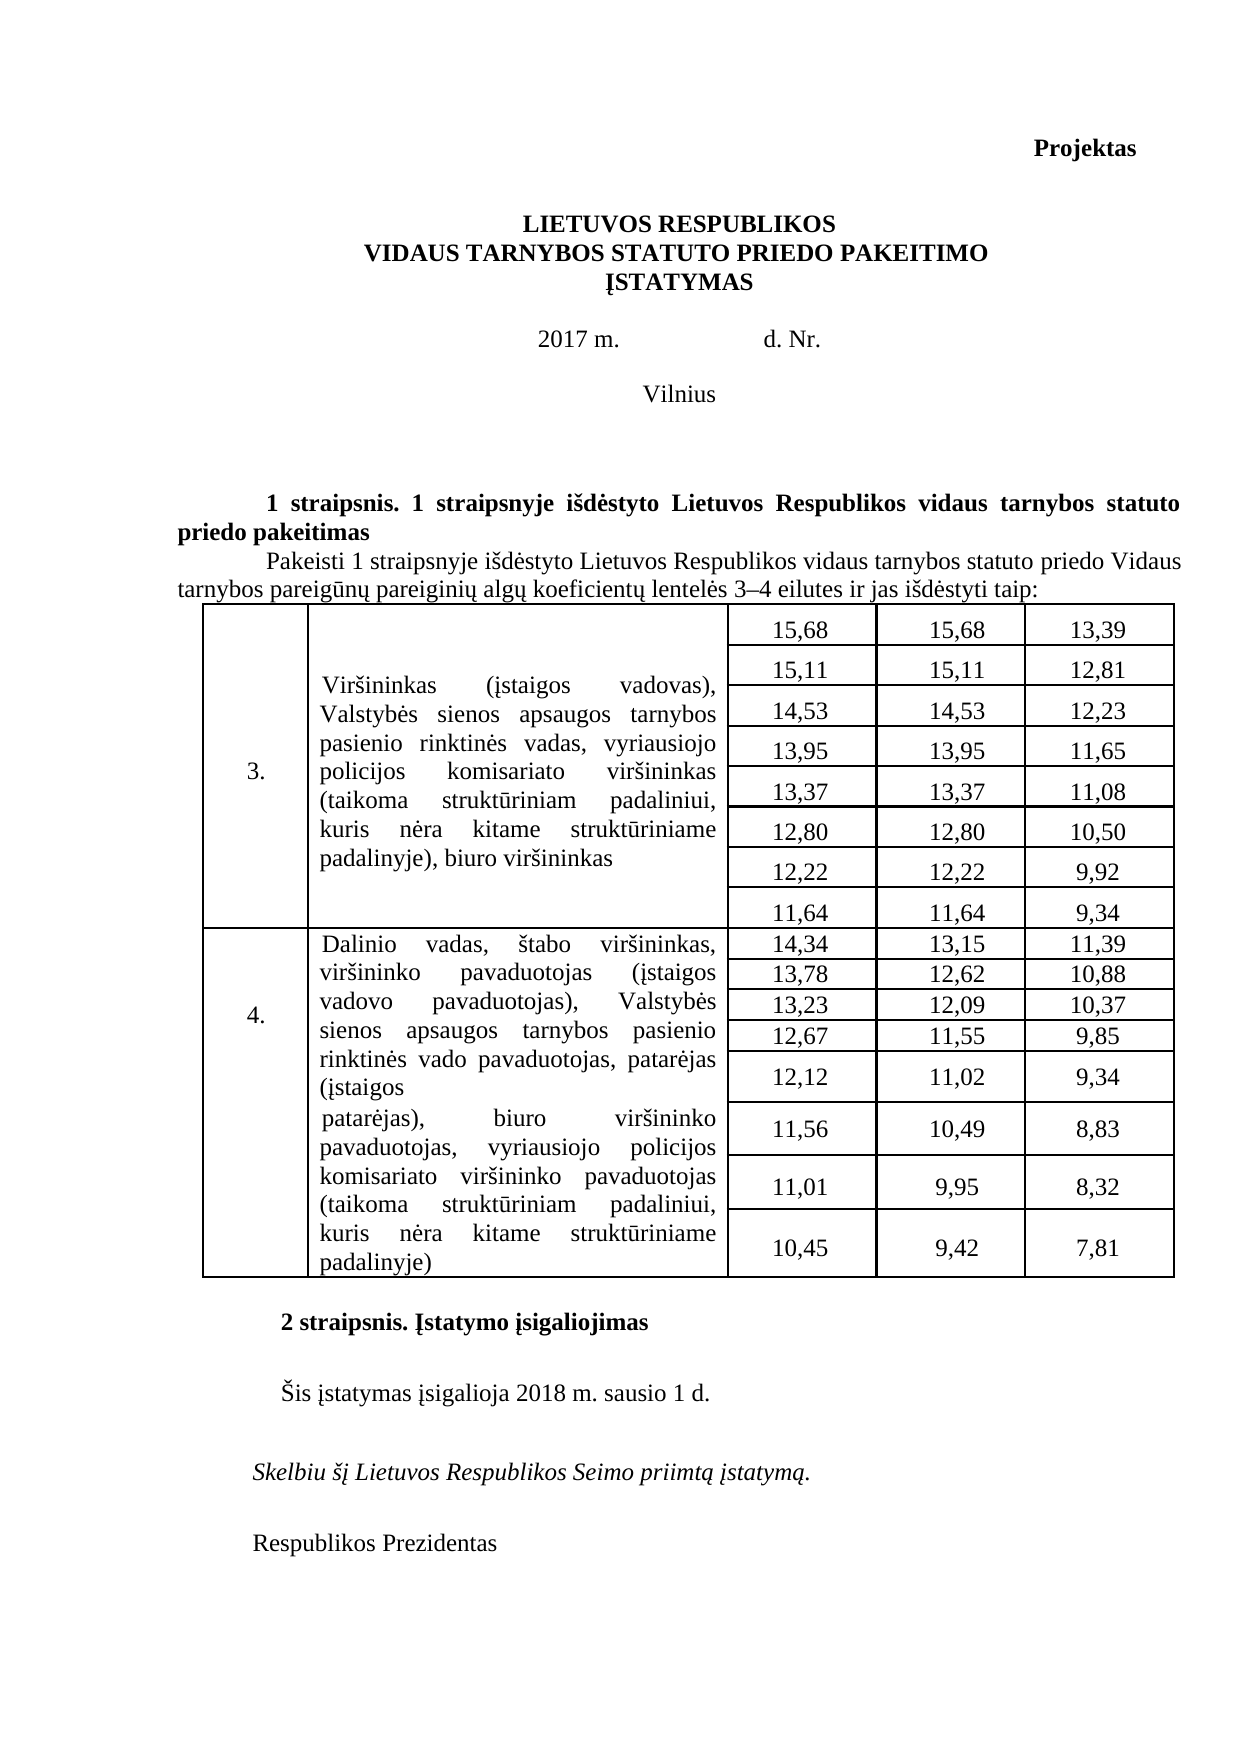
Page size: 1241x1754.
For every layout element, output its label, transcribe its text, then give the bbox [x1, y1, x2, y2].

table_cell 13,95 [878, 727, 1024, 765]
table_cell 12,80 [878, 808, 1024, 846]
table_cell 12,80 [729, 808, 875, 846]
table_cell 7,81 [1026, 1210, 1173, 1276]
table_cell 12,62 [878, 960, 1024, 988]
table_header 15,68 [729, 605, 875, 644]
table_cell 8,32 [1026, 1156, 1173, 1207]
table_cell 13,15 [878, 929, 1024, 957]
table_cell 13,37 [729, 767, 875, 805]
table_cell 8,83 [1026, 1103, 1173, 1154]
table_cell 12,22 [729, 848, 875, 886]
text 2 straipsnis. Įstatymo įsigaliojimas [177, 1307, 1181, 1335]
table_cell 11,56 [729, 1103, 875, 1154]
table_cell 12,23 [1026, 686, 1173, 724]
text Respublikos Prezidentas [177, 1528, 1181, 1557]
table_header 3. [204, 605, 307, 927]
text 1 straipsnis. 1 straipsnyje išdėstyto Lietuvos Respublikos vidaus tarnybos statuto priedo pakeitimas [177, 488, 1181, 546]
table_cell 9,34 [1026, 1052, 1173, 1101]
table_cell 4. [204, 929, 307, 1101]
table_cell 10,50 [1026, 808, 1173, 846]
table_cell 12,09 [878, 990, 1024, 1019]
table_cell 11,02 [878, 1052, 1024, 1101]
table_header Viršininkas (įstaigos vadovas), Valstybės sienos apsaugos tarnybos pasienio rinktinės vadas, vyriausiojo policijos komisariato viršininkas (taikoma struktūriniam padaliniui, kuris nėra kitame struktūriniame padalinyje), biuro viršininkas [309, 605, 727, 927]
text VIDAUS TARNYBOS STATUTO PRIEDO PAKEITIMO [177, 238, 1181, 267]
table_cell 15,11 [878, 646, 1024, 684]
table_cell 9,85 [1026, 1021, 1173, 1050]
table_cell 9,34 [1026, 888, 1173, 927]
table_cell 10,45 [729, 1210, 875, 1276]
table_cell 14,53 [729, 686, 875, 724]
table_cell 14,53 [878, 686, 1024, 724]
table_cell 10,88 [1026, 960, 1173, 988]
table_cell 9,92 [1026, 848, 1173, 886]
table_cell 11,64 [729, 888, 875, 927]
table_header 15,68 [878, 605, 1024, 644]
table_cell 12,22 [878, 848, 1024, 886]
table_cell 9,42 [878, 1210, 1024, 1276]
table_cell 12,67 [729, 1021, 875, 1050]
table_cell 10,37 [1026, 990, 1173, 1019]
text Projektas [1034, 133, 1167, 162]
table_cell 11,39 [1026, 929, 1173, 957]
table_cell 13,23 [729, 990, 875, 1019]
table_cell 14,34 [729, 929, 875, 957]
table_cell [204, 1101, 307, 1276]
table_cell 11,08 [1026, 767, 1173, 805]
table_cell 13,95 [729, 727, 875, 765]
table_cell 13,37 [878, 767, 1024, 805]
table_cell 11,65 [1026, 727, 1173, 765]
table_cell 9,95 [878, 1156, 1024, 1207]
text Pakeisti 1 straipsnyje išdėstyto Lietuvos Respublikos vidaus tarnybos statuto priedo Vidaus tarnybos pareigūnų pareiginių algų koeficientų lentelės 3–4 eilutes ir jas išdėstyti taip: [177, 546, 1181, 603]
table_header 13,39 [1026, 605, 1173, 644]
table_cell patarėjas), biuro viršininko pavaduotojas, vyriausiojo policijos komisariato viršininko pavaduotojas (taikoma struktūriniam padaliniui, kuris nėra kitame struktūriniame padalinyje) [309, 1101, 727, 1276]
table_cell 11,55 [878, 1021, 1024, 1050]
table_cell 12,12 [729, 1052, 875, 1101]
table_cell Dalinio vadas, štabo viršininkas, viršininko pavaduotojas (įstaigos vadovo pavaduotojas), Valstybės sienos apsaugos tarnybos pasienio rinktinės vado pavaduotojas, patarėjas (įstaigos [309, 929, 727, 1101]
table_cell 12,81 [1026, 646, 1173, 684]
table_cell 11,01 [729, 1156, 875, 1207]
text LIETUVOS RESPUBLIKOS [177, 209, 1181, 238]
text Vilnius [177, 379, 1181, 408]
table_cell 13,78 [729, 960, 875, 988]
table_cell 10,49 [878, 1103, 1024, 1154]
text Šis įstatymas įsigalioja 2018 m. sausio 1 d. [177, 1378, 1181, 1407]
text Skelbiu šį Lietuvos Respublikos Seimo priimtą įstatymą. [177, 1457, 1181, 1486]
text 2017 m. d. Nr. [177, 324, 1181, 353]
table_cell 15,11 [729, 646, 875, 684]
text ĮSTATYMAS [177, 267, 1181, 296]
table_cell 11,64 [878, 888, 1024, 927]
